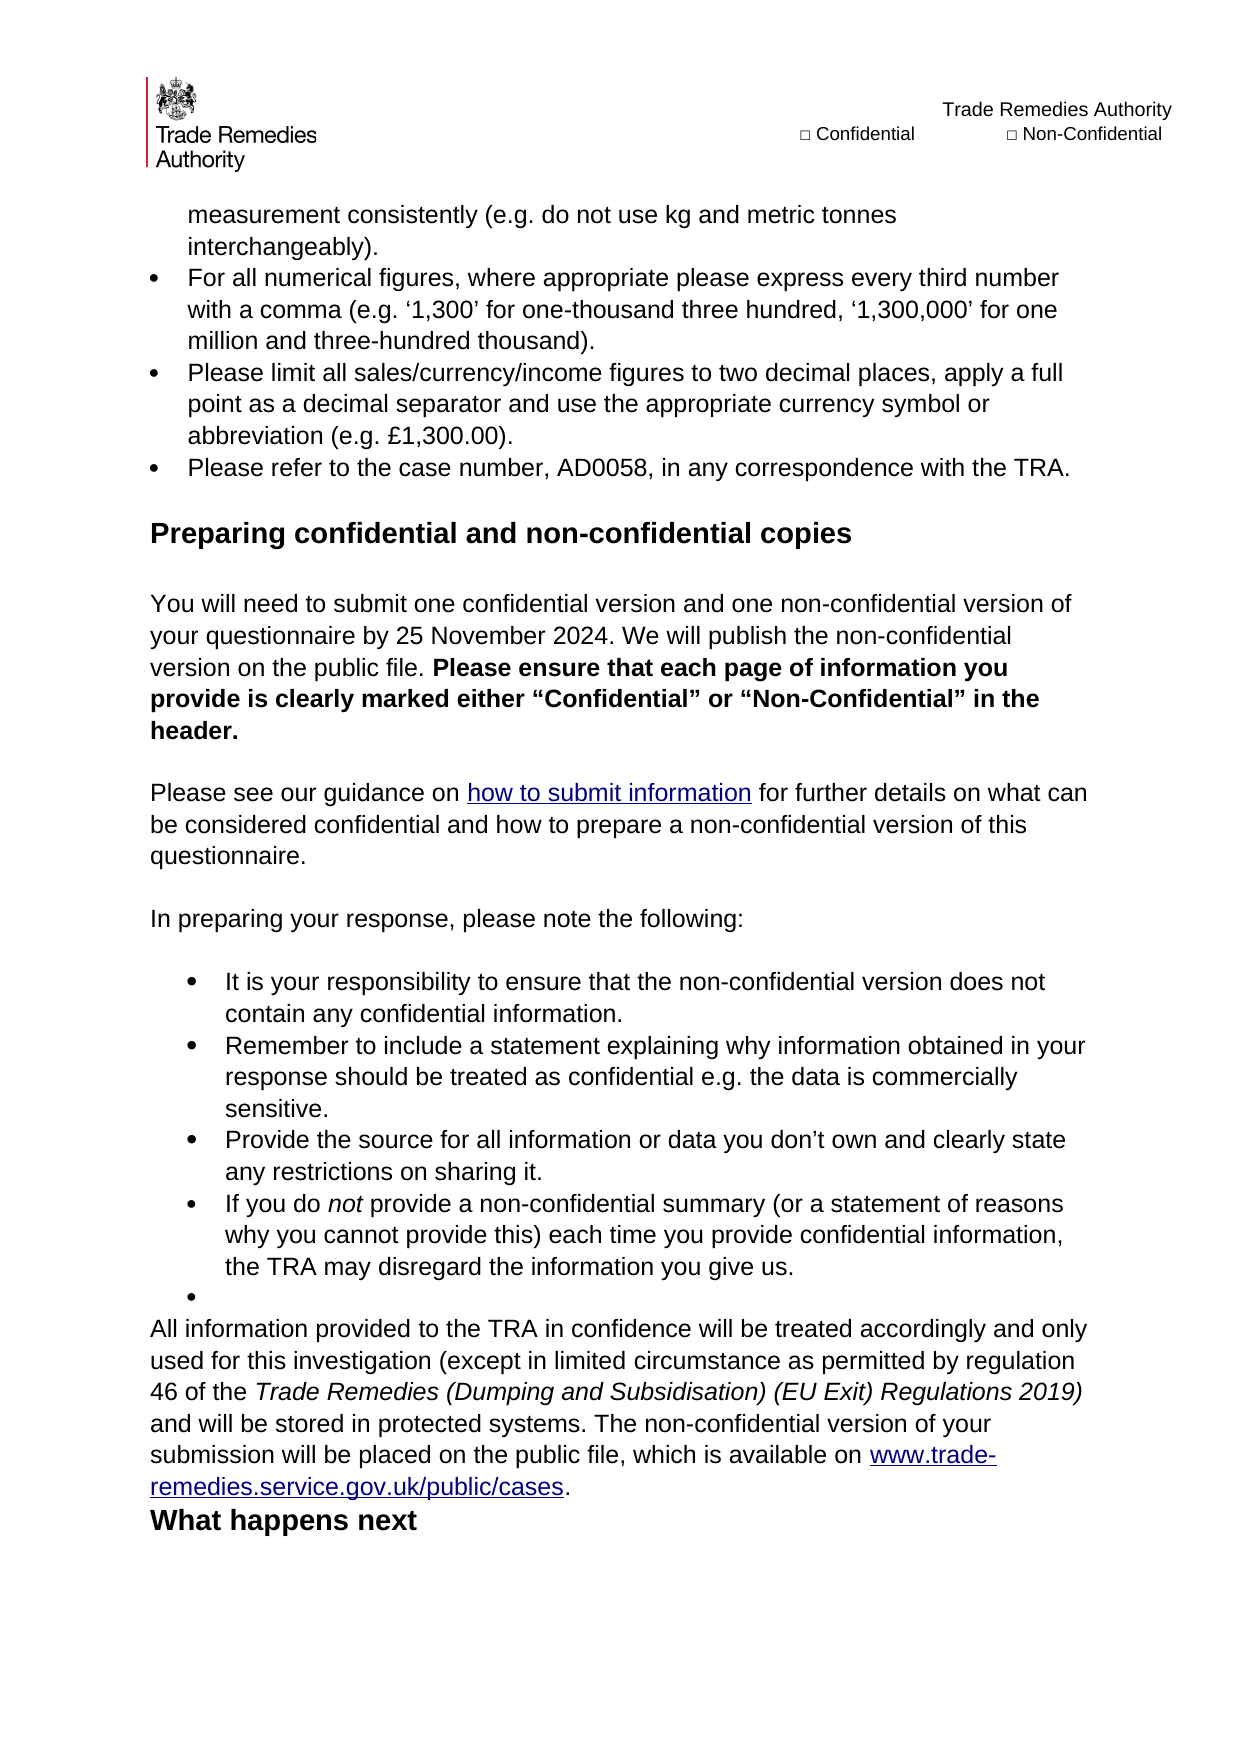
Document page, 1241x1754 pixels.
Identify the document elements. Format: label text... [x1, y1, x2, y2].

list measurement consistently (e.g. do not use kg and metric tonnes interchangeably). [150, 200, 1090, 260]
list It is your responsibility to ensure that the non-confidential version does not contain any confidential information. [187, 967, 1090, 1028]
list Provide the source for all information or data you don’t own and clearly state any restrictions on sharing it. [187, 1125, 1090, 1186]
list Remember to include a statement explaining why information obtained in your response should be treated as confidential e.g. the data is commercially sensitive. [187, 1031, 1090, 1123]
list If you do not provide a non-confidential summary (or a statement of reasons why you cannot provide this) each time you provide confidential information, the TRA may disregard the information you give us. [187, 1189, 1090, 1281]
text In preparing your response, please note the following: [150, 904, 1090, 933]
list Please limit all sales/currency/income figures to two decimal places, apply a full point as a decimal separator and use the appropriate currency symbol or abbreviation (e.g. £1,300.00). [150, 358, 1090, 450]
list For all numerical figures, where appropriate please express every third number with a comma (e.g. ‘1,300’ for one-thousand three hundred, ‘1,300,000’ for one million and three-hundred thousand). [150, 263, 1090, 355]
text All information provided to the TRA in confidence will be treated accordingly and only used for this investigation (except in limited circumstance as permitted by regulation 46 of the Trade Remedies (Dumping and Subsidisation) (EU Exit) Regulations 2019) and will be stored in protected systems. The non-confidential version of your submission will be placed on the public file, which is available on www.trade-remedies.service.gov.uk/public/cases. [150, 1314, 1090, 1501]
list Please refer to the case number, AD0058, in any correspondence with the TRA. [150, 453, 1090, 481]
text Please see our guidance on how to submit information for further details on what can be considered confidential and how to prepare a non-confidential version of this questionnaire. [150, 778, 1090, 870]
text Preparing confidential and non-confidential copies [150, 516, 1090, 549]
text You will need to submit one confidential version and one non-confidential version of your questionnaire by 25 November 2024. We will publish the non-confidential version on the public file. Please ensure that each page of information you provide is clearly marked either “Confidential” or “Non-Confidential” in the header. [150, 589, 1090, 744]
text What happens next [150, 1503, 1090, 1537]
